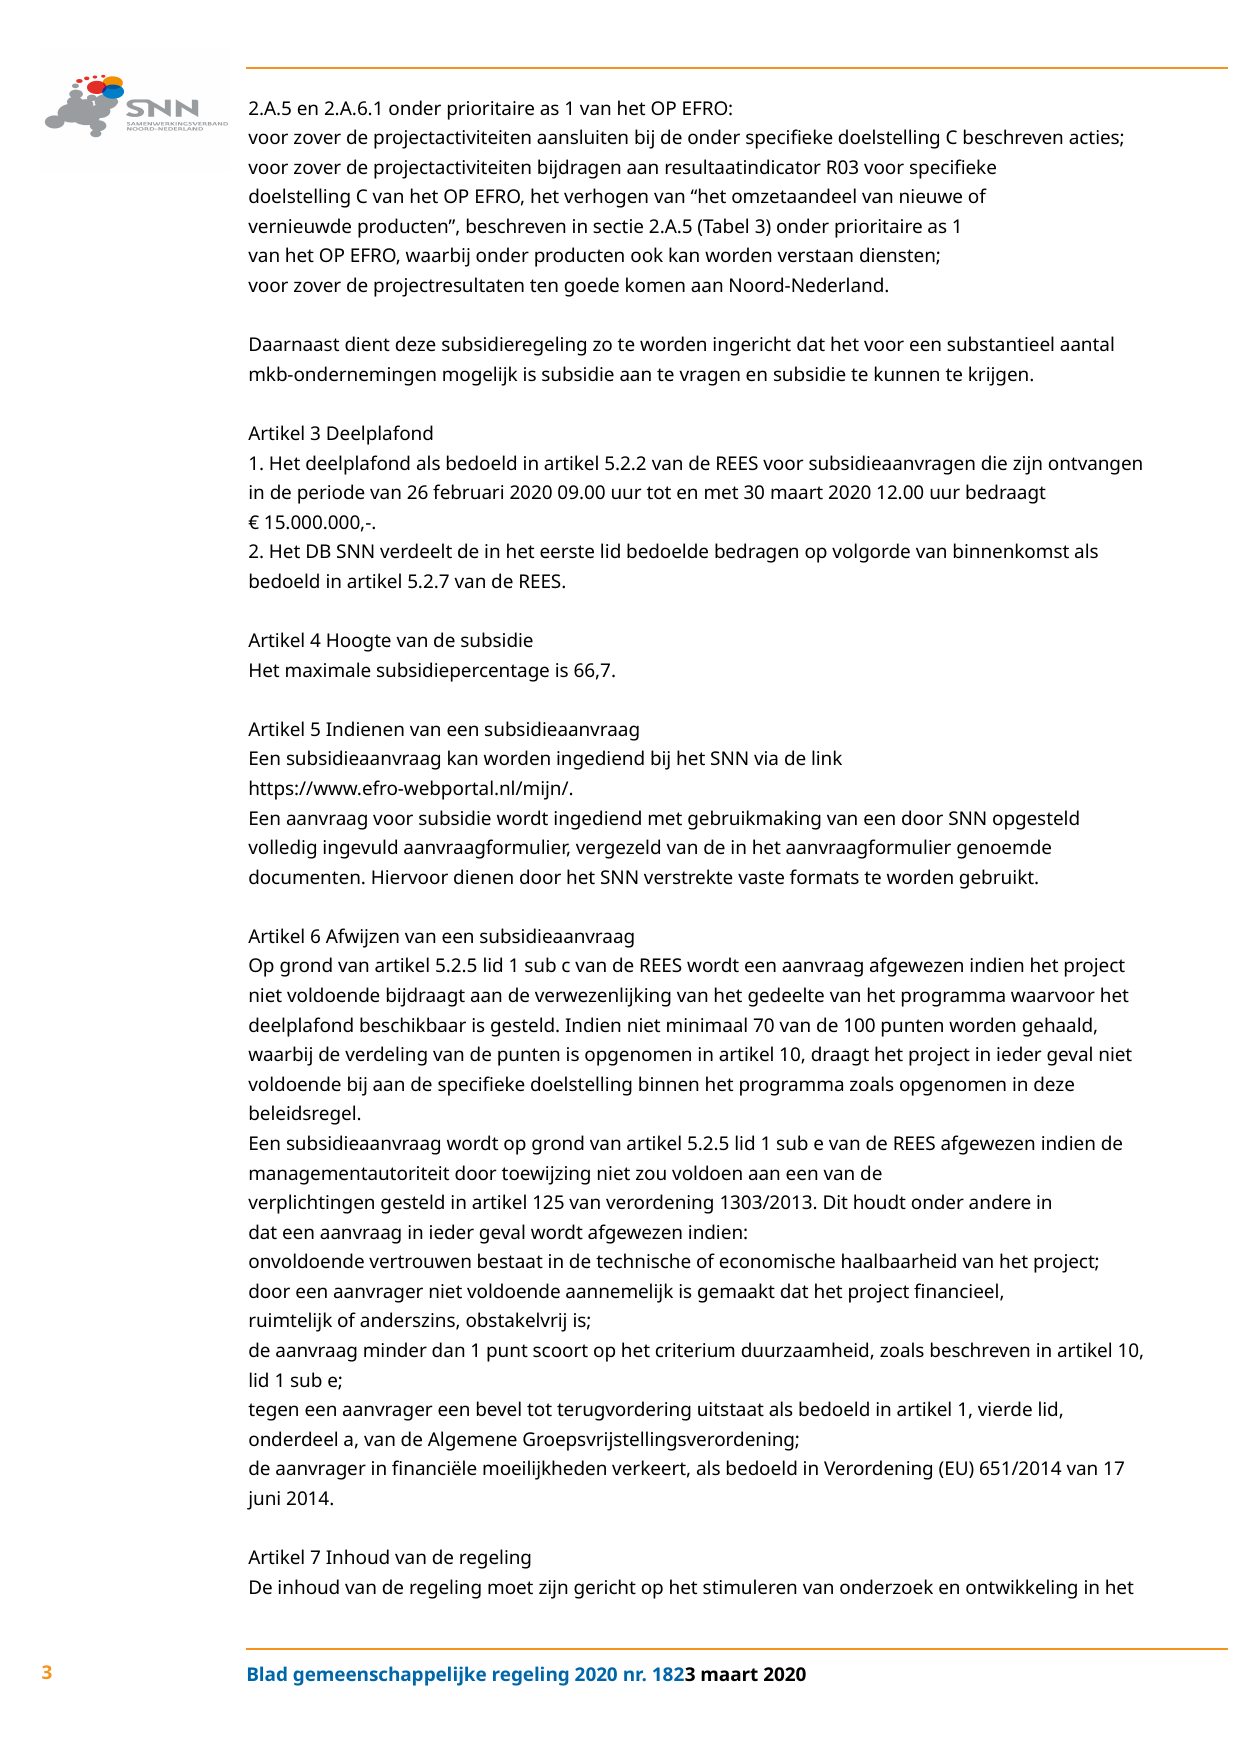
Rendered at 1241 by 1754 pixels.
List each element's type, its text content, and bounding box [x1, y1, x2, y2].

text Artikel 6 Afwijzen van een subsidieaanvraag [248, 923, 1152, 949]
text 2.A.5 en 2.A.6.1 onder prioritaire as 1 van het OP EFRO: [248, 95, 1152, 121]
text Het maximale subsidiepercentage is 66,7. [248, 657, 1152, 683]
text verplichtingen gesteld in artikel 125 van verordening 1303/2013. Dit houdt onder andere in [248, 1189, 1152, 1215]
text Een subsidieaanvraag kan worden ingediend bij het SNN via de link https://www.efro-webportal.nl/mijn/. [248, 746, 1152, 801]
text Daarnaast dient deze subsidieregeling zo te worden ingericht dat het voor een substantieel aantal mkb-ondernemingen mogelijk is subsidie aan te vragen en subsidie te kunnen te krijgen. [248, 331, 1152, 387]
text tegen een aanvrager een bevel tot terugvordering uitstaat als bedoeld in artikel 1, vierde lid, onderdeel a, van de Algemene Groepsvrijstellingsverordening; [248, 1396, 1152, 1452]
text van het OP EFRO, waarbij onder producten ook kan worden verstaan diensten; [248, 243, 1152, 268]
text 2. Het DB SNN verdeelt de in het eerste lid bedoelde bedragen op volgorde van binnenkomst als bedoeld in artikel 5.2.7 van de REES. [248, 538, 1152, 594]
text Een aanvraag voor subsidie wordt ingediend met gebruikmaking van een door SNN opgesteld volledig ingevuld aanvraagformulier, vergezeld van de in het aanvraagformulier genoemde documenten. Hiervoor dienen door het SNN verstrekte vaste formats te worden gebruikt. [248, 805, 1152, 890]
text de aanvraag minder dan 1 punt scoort op het criterium duurzaamheid, zoals beschreven in artikel 10, lid 1 sub e; [248, 1337, 1152, 1393]
text de aanvrager in financiële moeilijkheden verkeert, als bedoeld in Verordening (EU) 651/2014 van 17 juni 2014. [248, 1456, 1152, 1511]
text vernieuwde producten”, beschreven in sectie 2.A.5 (Tabel 3) onder prioritaire as 1 [248, 213, 1152, 239]
text voor zover de projectactiviteiten bijdragen aan resultaatindicator R03 voor specifieke [248, 154, 1152, 180]
text voor zover de projectresultaten ten goede komen aan Noord-Nederland. [248, 272, 1152, 298]
text Artikel 3 Deelplafond [248, 420, 1152, 446]
text door een aanvrager niet voldoende aannemelijk is gemaakt dat het project financieel, [248, 1278, 1152, 1304]
text doelstelling C van het OP EFRO, het verhogen van “het omzetaandeel van nieuwe of [248, 183, 1152, 209]
text dat een aanvraag in ieder geval wordt afgewezen indien: [248, 1219, 1152, 1245]
text ruimtelijk of anderszins, obstakelvrij is; [248, 1308, 1152, 1333]
text 1. Het deelplafond als bedoeld in artikel 5.2.2 van de REES voor subsidieaanvragen die zijn ontvangen in de periode van 26 februari 2020 09.00 uur tot en met 30 maart 2020 12.00 uur bedraagt € 15.000.000,-. [248, 450, 1152, 535]
text Artikel 5 Indienen van een subsidieaanvraag [248, 716, 1152, 742]
text Op grond van artikel 5.2.5 lid 1 sub c van de REES wordt een aanvraag afgewezen indien het project niet voldoende bijdraagt aan de verwezenlijking van het gedeelte van het programma waarvoor het deelplafond beschikbaar is gesteld. Indien niet minimaal 70 van de 100 punten worden gehaald, waarbij de verdeling van de punten is opgenomen in artikel 10, draagt het project in ieder geval niet voldoende bij aan de specifieke doelstelling binnen het programma zoals opgenomen in deze beleidsregel. [248, 953, 1152, 1126]
text Artikel 7 Inhoud van de regeling [248, 1544, 1152, 1570]
text Een subsidieaanvraag wordt op grond van artikel 5.2.5 lid 1 sub e van de REES afgewezen indien de managementautoriteit door toewijzing niet zou voldoen aan een van de [248, 1130, 1152, 1186]
text De inhoud van de regeling moet zijn gericht op het stimuleren van onderzoek en ontwikkeling in het [248, 1574, 1152, 1600]
text Artikel 4 Hoogte van de subsidie [248, 627, 1152, 653]
picture [41, 47, 231, 172]
text voor zover de projectactiviteiten aansluiten bij de onder specifieke doelstelling C beschreven acties; [248, 124, 1152, 150]
text onvoldoende vertrouwen bestaat in de technische of economische haalbaarheid van het project; [248, 1248, 1152, 1274]
